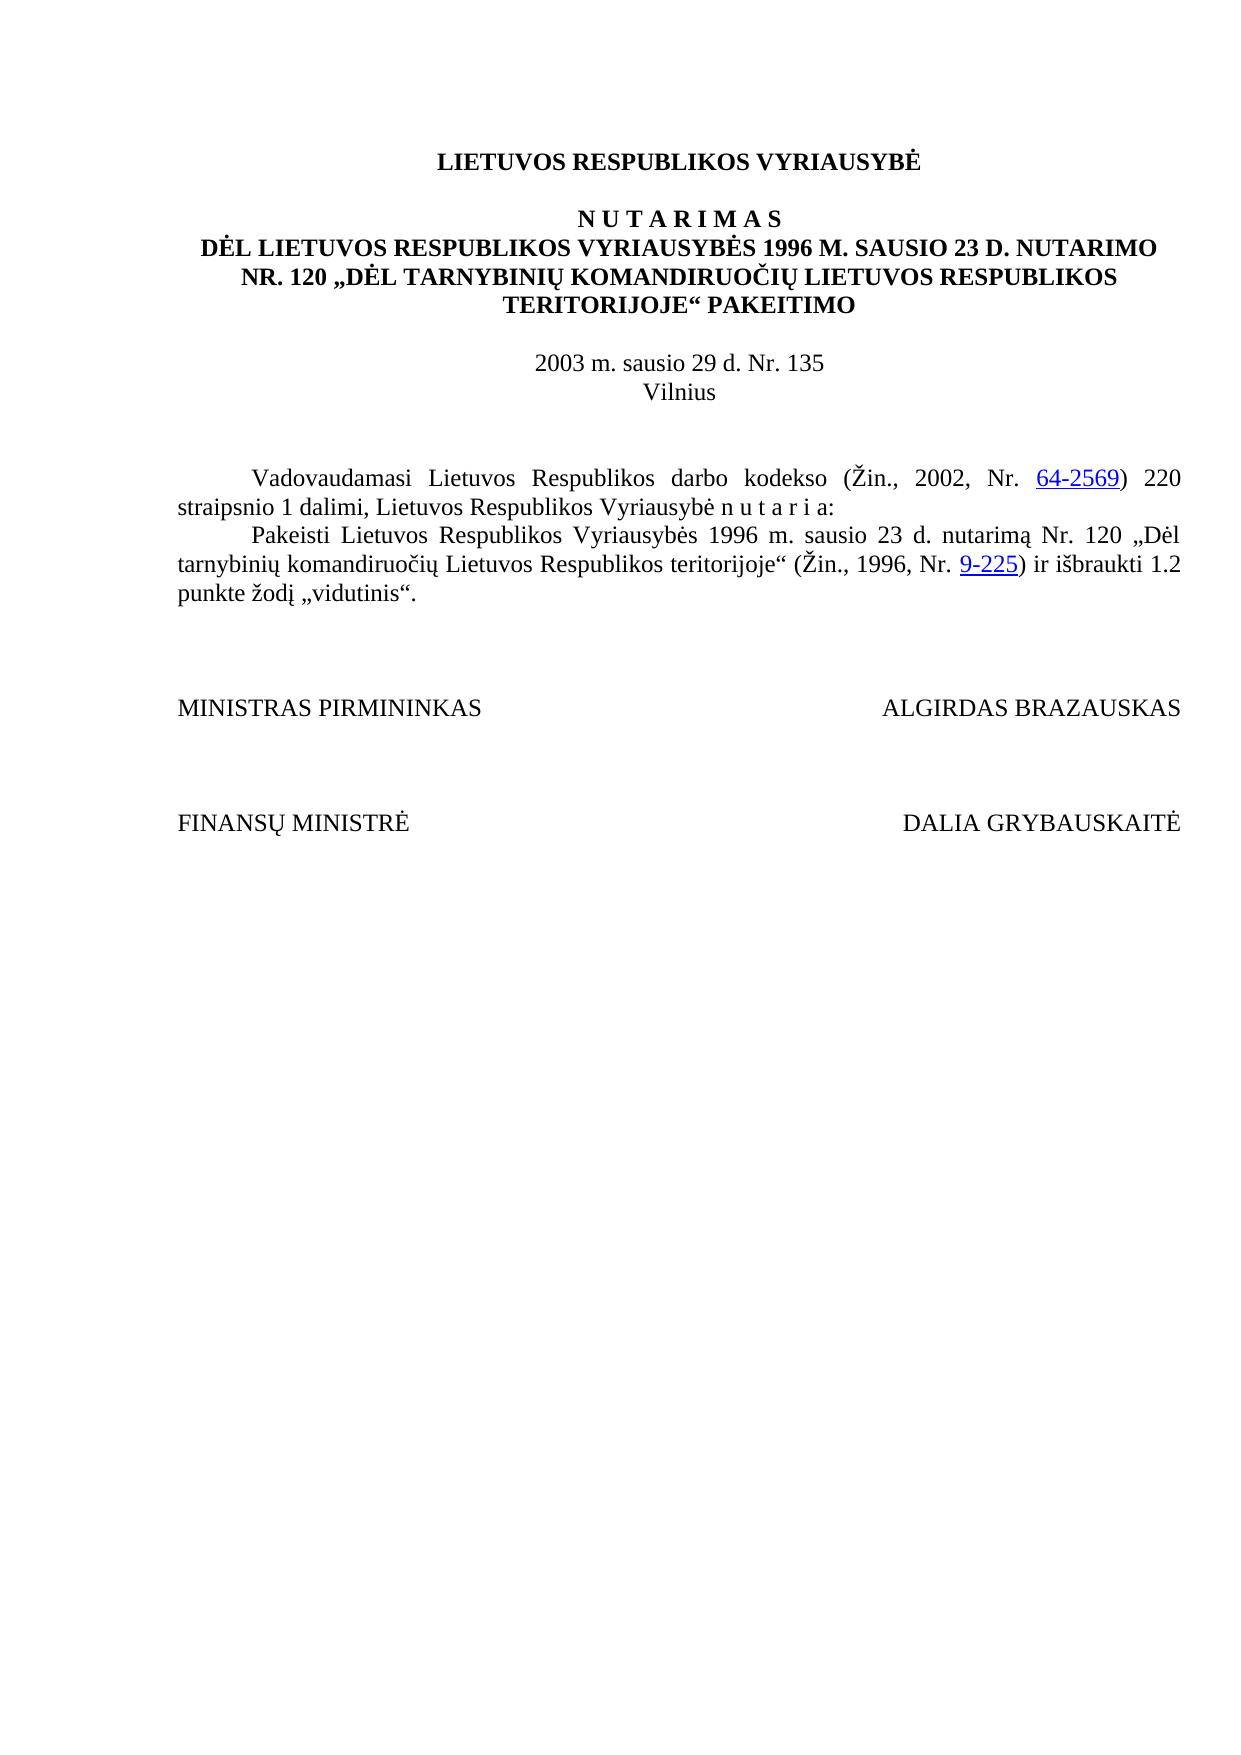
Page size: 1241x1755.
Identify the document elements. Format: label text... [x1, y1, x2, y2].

text Vadovaudamasi Lietuvos Respublikos darbo kodekso (Žin., 2002, Nr. 64-2569) 220 straipsnio 1 dalimi, Lietuvos Respublikos Vyriausybė nutaria: [177, 463, 1181, 521]
text Vilnius [177, 377, 1181, 406]
text Pakeisti Lietuvos Respublikos Vyriausybės 1996 m. sausio 23 d. nutarimą Nr. 120 „Dėl tarnybinių komandiruočių Lietuvos Respublikos teritorijoje“ (Žin., 1996, Nr. 9-225) ir išbraukti 1.2 punkte žodį „vidutinis“. [177, 521, 1181, 607]
text N U T A R I M A S [177, 204, 1181, 233]
text 2003 m. sausio 29 d. Nr. 135 [177, 348, 1181, 377]
text FINANSŲ MINISTRĖ DALIA GRYBAUSKAITĖ [177, 808, 1181, 837]
text MINISTRAS PIRMININKAS ALGIRDAS BRAZAUSKAS [177, 693, 1181, 722]
text DĖL LIETUVOS RESPUBLIKOS VYRIAUSYBĖS 1996 M. SAUSIO 23 D. NUTARIMO NR. 120 „DĖL TARNYBINIŲ KOMANDIRUOČIŲ LIETUVOS RESPUBLIKOS TERITORIJOJE“ PAKEITIMO [177, 233, 1181, 319]
text LIETUVOS RESPUBLIKOS VYRIAUSYBĖ [177, 147, 1181, 176]
